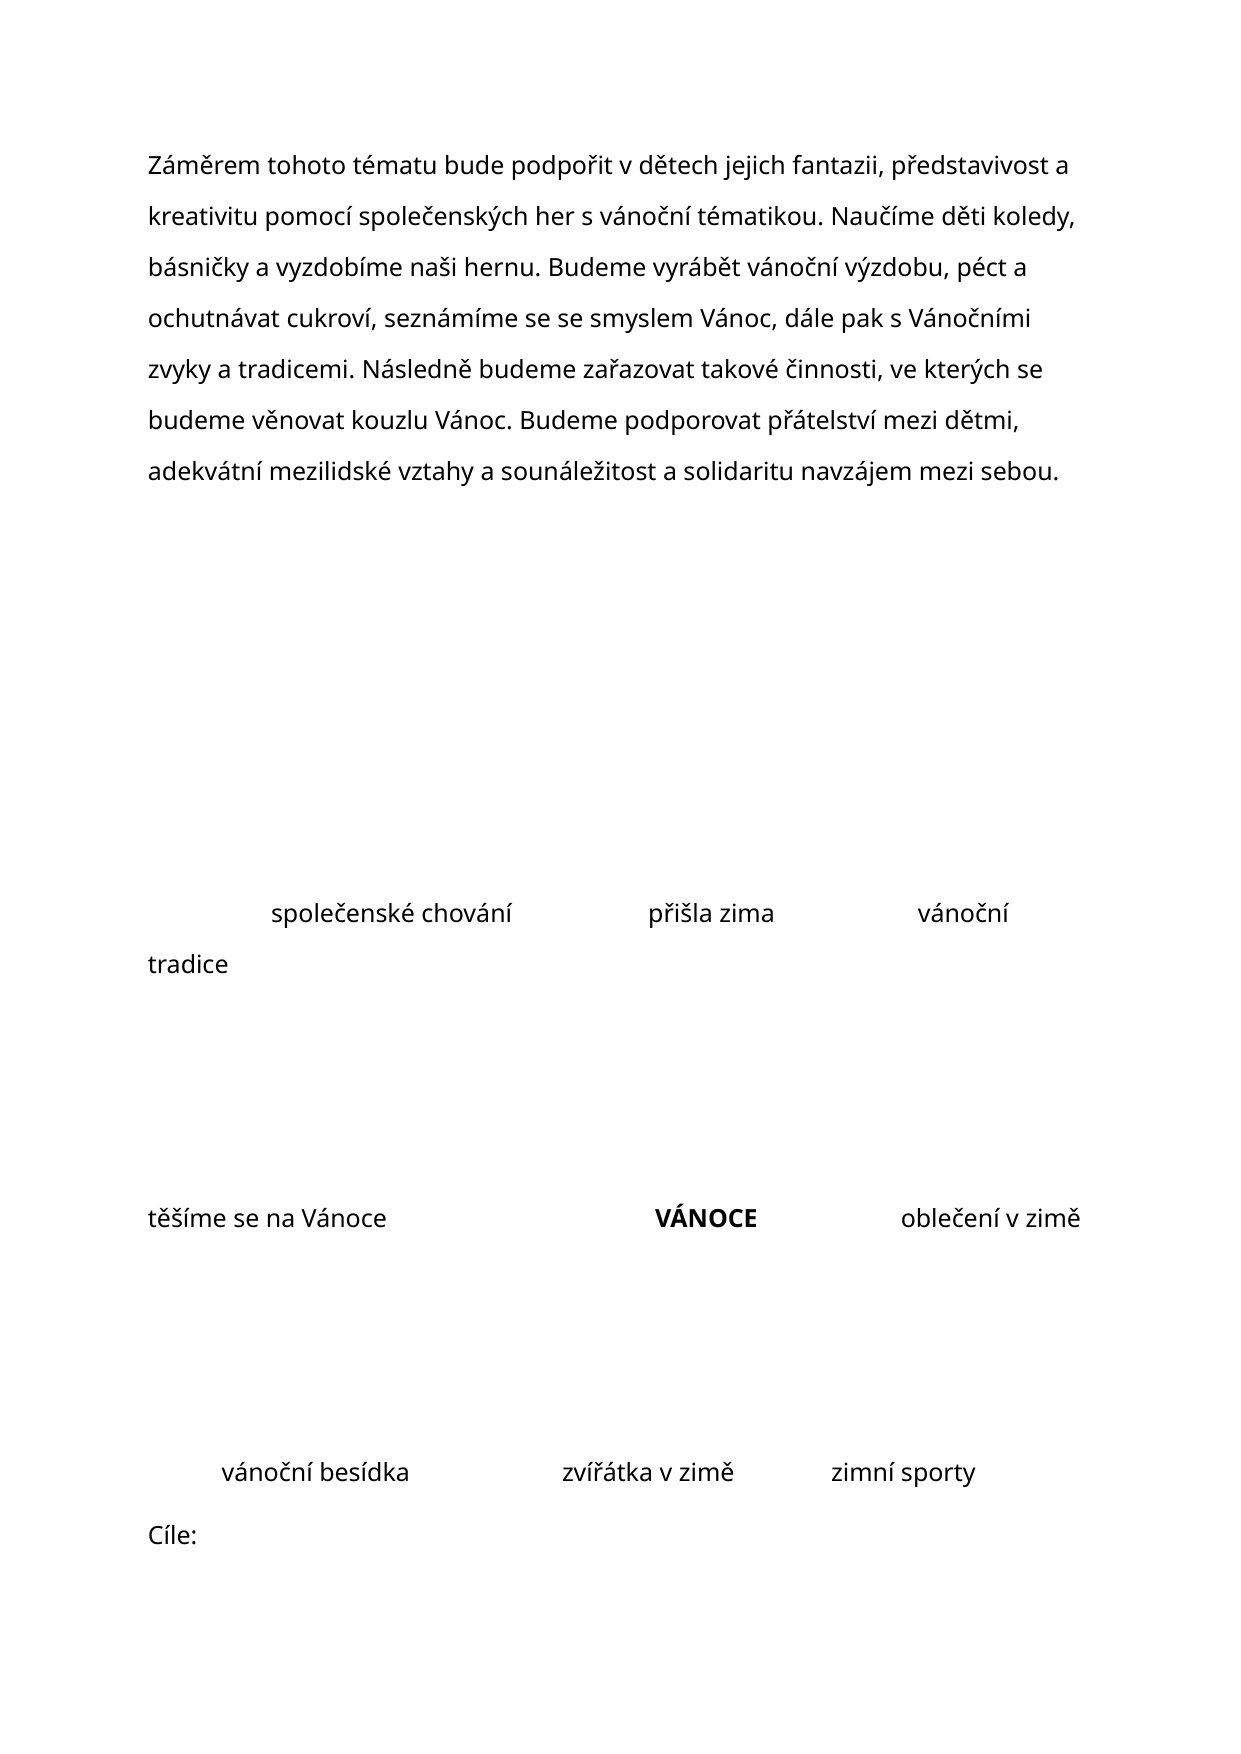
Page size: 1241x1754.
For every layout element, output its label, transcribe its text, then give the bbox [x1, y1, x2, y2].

text těšíme se na Vánoce VÁNOCE oblečení v zimě [148, 1201, 1093, 1235]
text Záměrem tohoto tématu bude podpořit v dětech jejich fantazii, představivost a kreativitu pomocí společenských her s vánoční tématikou. Naučíme děti koledy, básničky a vyzdobíme naši hernu. Budeme vyrábět vánoční výzdobu, péct a ochutnávat cukroví, seznámíme se se smyslem Vánoc, dále pak s Vánočními zvyky a tradicemi. Následně budeme zařazovat takové činnosti, ve kterých se budeme věnovat kouzlu Vánoc. Budeme podporovat přátelství mezi dětmi, adekvátní mezilidské vztahy a sounáležitost a solidaritu navzájem mezi sebou. [148, 148, 1093, 488]
text společenské chování přišla zima vánoční tradice [148, 896, 1093, 981]
text vánoční besídka zvířátka v zimě zimní sporty [148, 1454, 1093, 1488]
text Cíle: [148, 1518, 1093, 1552]
